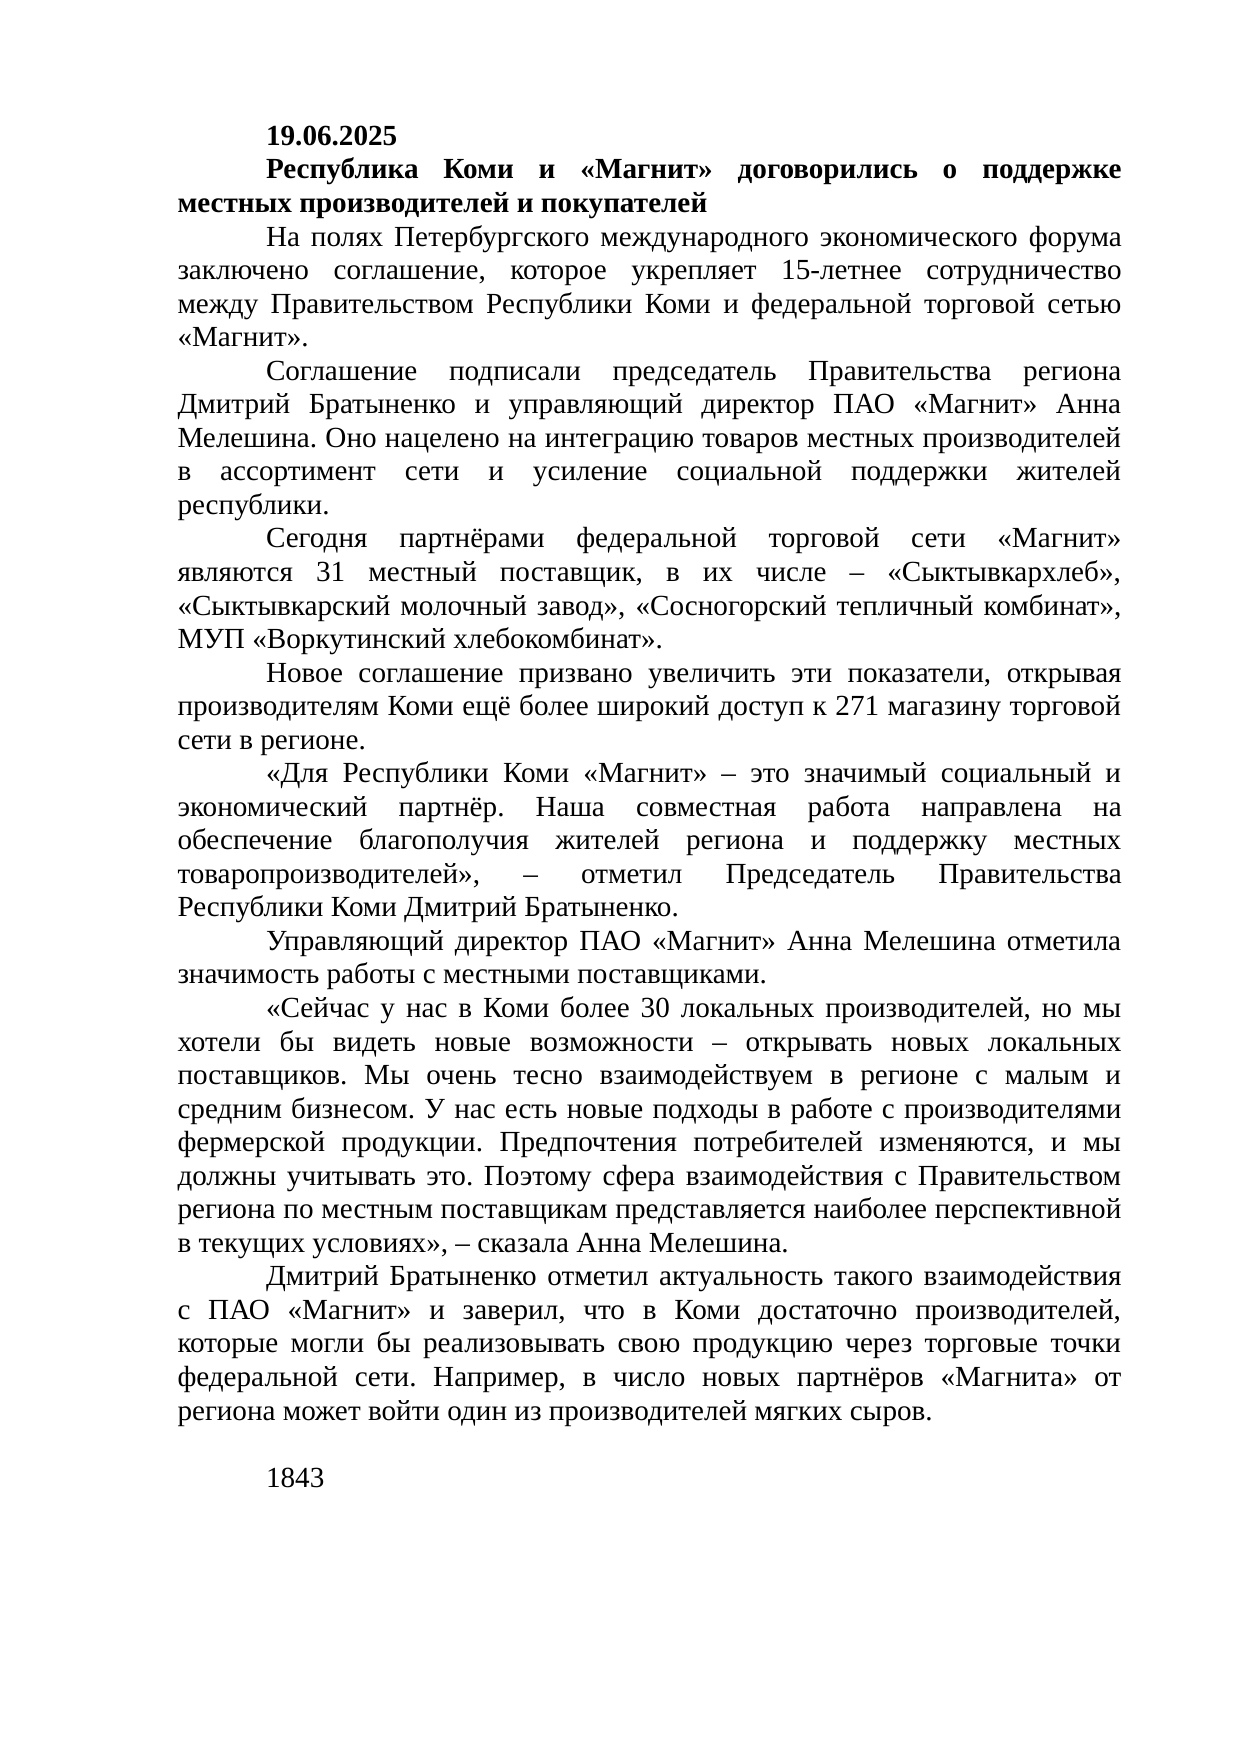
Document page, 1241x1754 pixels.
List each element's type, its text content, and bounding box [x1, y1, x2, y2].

text 1843 [177, 1460, 1122, 1493]
text «Сейчас у нас в Коми более 30 локальных производителей, но мы хотели бы видеть новые возможности – открывать новых локальных поставщиков. Мы очень тесно взаимодействуем в регионе с малым и средним бизнесом. У нас есть новые подходы в работе с производителями фермерской продукции. Предпочтения потребителей изменяются, и мы должны учитывать это. Поэтому сфера взаимодействия с Правительством региона по местным поставщикам представляется наиболее перспективной в текущих условиях», – сказала Анна Мелешина. [177, 990, 1122, 1258]
text Сегодня партнёрами федеральной торговой сети «Магнит» являются 31 местный поставщик, в их числе – «Сыктывкархлеб», «Сыктывкарский молочный завод», «Сосногорский тепличный комбинат», МУП «Воркутинский хлебокомбинат». [177, 521, 1122, 655]
text Дмитрий Братыненко отметил актуальность такого взаимодействия с ПАО «Магнит» и заверил, что в Коми достаточно производителей, которые могли бы реализовывать свою продукцию через торговые точки федеральной сети. Например, в число новых партнёров «Магнита» от региона может войти один из производителей мягких сыров. [177, 1258, 1122, 1426]
text «Для Республики Коми «Магнит» – это значимый социальный и экономический партнёр. Наша совместная работа направлена на обеспечение благополучия жителей региона и поддержку местных товаропроизводителей», – отметил Председатель Правительства Республики Коми Дмитрий Братыненко. [177, 755, 1122, 923]
text Новое соглашение призвано увеличить эти показатели, открывая производителям Коми ещё более широкий доступ к 271 магазину торговой сети в регионе. [177, 655, 1122, 755]
text Управляющий директор ПАО «Магнит» Анна Мелешина отметила значимость работы с местными поставщиками. [177, 923, 1122, 990]
text Соглашение подписали председатель Правительства региона Дмитрий Братыненко и управляющий директор ПАО «Магнит» Анна Мелешина. Оно нацелено на интеграцию товаров местных производителей в ассортимент сети и усиление социальной поддержки жителей республики. [177, 353, 1122, 521]
text 19.06.2025 [177, 118, 1122, 152]
text На полях Петербургского международного экономического форума заключено соглашение, которое укрепляет 15-летнее сотрудничество между Правительством Республики Коми и федеральной торговой сетью «Магнит». [177, 219, 1122, 353]
text Республика Коми и «Магнит» договорились о поддержке местных производителей и покупателей [177, 152, 1122, 219]
